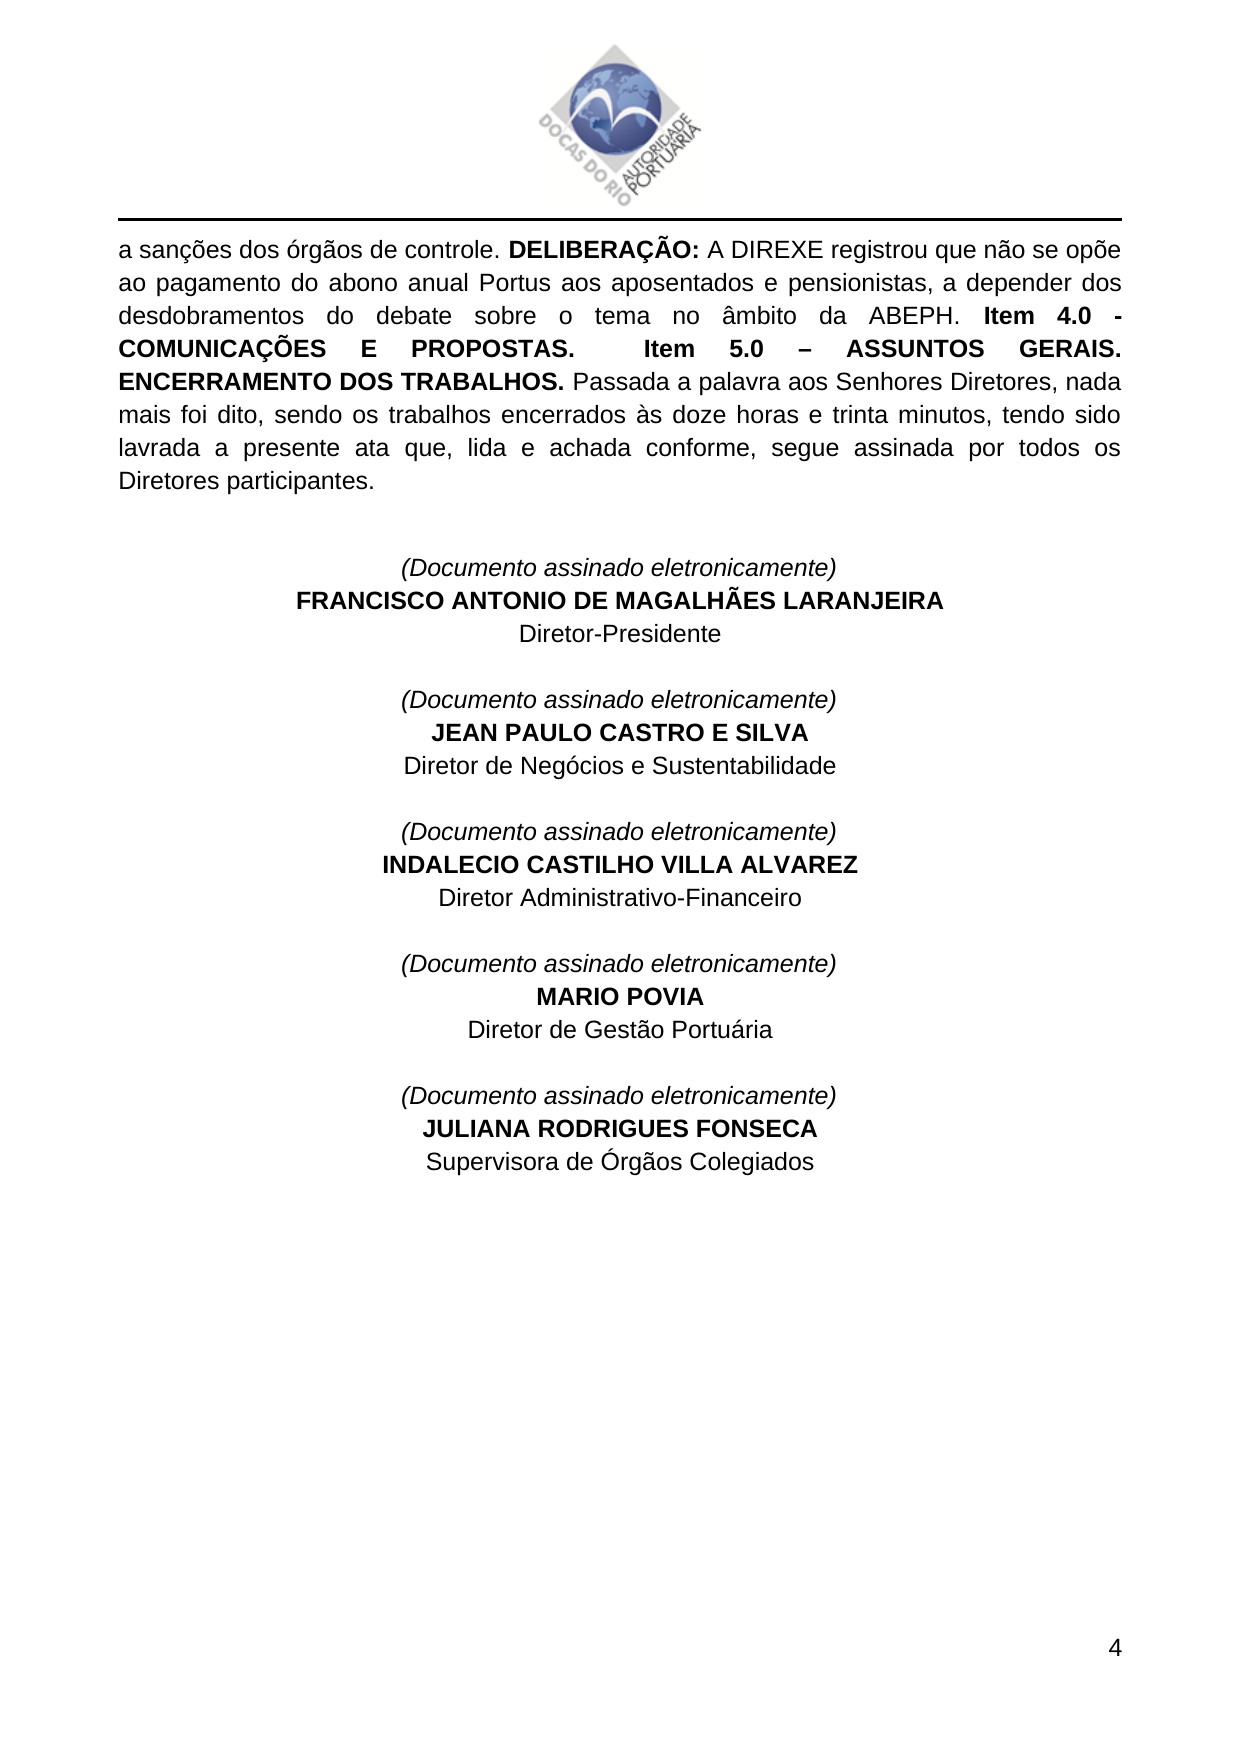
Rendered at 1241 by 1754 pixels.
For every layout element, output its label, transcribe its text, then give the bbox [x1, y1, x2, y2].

text (Documento assinado eletronicamente) [118, 1081, 1122, 1110]
text FRANCISCO ANTONIO DE MAGALHÃES LARANJEIRA [118, 586, 1122, 615]
text JEAN PAULO CASTRO E SILVA [118, 718, 1122, 747]
text (Documento assinado eletronicamente) [118, 685, 1122, 714]
text a sanções dos órgãos de controle. DELIBERAÇÃO: A DIREXE registrou que não se opõe ao pagamento do abono anual Portus aos aposentados e pensionistas, a depender dos desdobramentos do debate sobre o tema no âmbito da ABEPH. Item 4.0 - COMUNICAÇÕES E PROPOSTAS. Item 5.0 – ASSUNTOS GERAIS. ENCERRAMENTO DOS TRABALHOS. Passada a palavra aos Senhores Diretores, nada mais foi dito, sendo os trabalhos encerrados às doze horas e trinta minutos, tendo sido lavrada a presente ata que, lida e achada conforme, segue assinada por todos os Diretores participantes. [118, 235, 1122, 495]
text (Documento assinado eletronicamente) [118, 949, 1122, 978]
text (Documento assinado eletronicamente) [118, 817, 1122, 846]
text INDALECIO CASTILHO VILLA ALVAREZ [118, 850, 1122, 879]
text MARIO POVIA [118, 982, 1122, 1011]
text JULIANA RODRIGUES FONSECA [118, 1114, 1122, 1143]
text Diretor de Negócios e Sustentabilidade [118, 751, 1122, 780]
text Supervisora de Órgãos Colegiados [118, 1147, 1122, 1176]
text Diretor de Gestão Portuária [118, 1015, 1122, 1044]
text Diretor-Presidente [118, 619, 1122, 648]
text (Documento assinado eletronicamente) [118, 553, 1122, 582]
text Diretor Administrativo-Financeiro [118, 883, 1122, 912]
